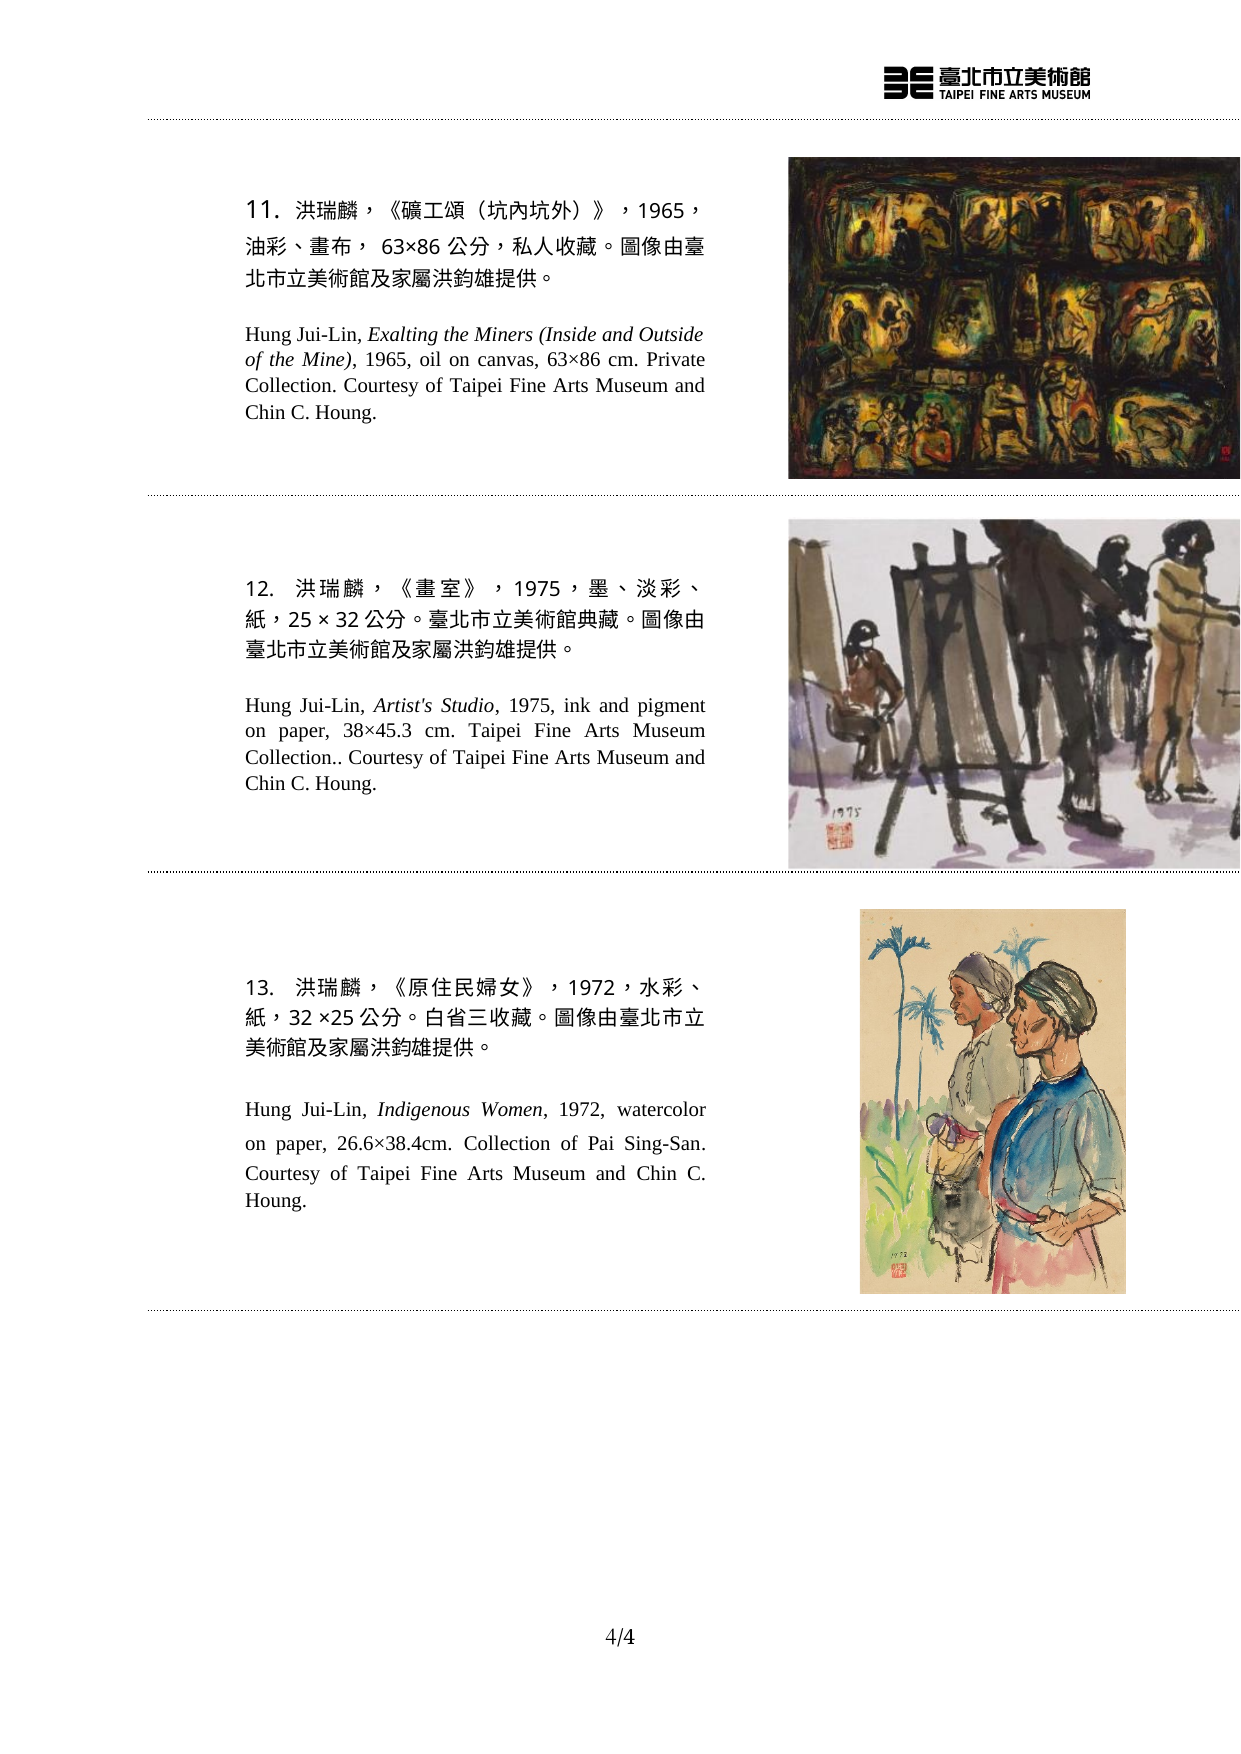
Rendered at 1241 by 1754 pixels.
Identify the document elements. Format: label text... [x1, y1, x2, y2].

table_cell 洪瑞麟，《礦工頌（坑內坑外）》，1965，油彩、畫布， 63×86 公分，私人收藏。圖像由臺北市立美術館及家屬洪鈞雄提供。 Hung Jui-Lin, Exalting the Miners (Inside and Outside of the Mine), 1965, oil on canvas, 63×86 cm. Private Collection. Courtesy of Taipei Fine Arts Museum and Chin C. Houng. [148, 119, 709, 495]
table_cell [709, 119, 1240, 495]
table_cell [709, 495, 1240, 871]
table_cell [709, 871, 1240, 1310]
table_cell 洪瑞麟，《原住民婦女》，1972，水彩、紙，32 ×25公分。白省三收藏。圖像由臺北市立美術館及家屬洪鈞雄提供。 Hung Jui-Lin, Indigenous Women, 1972, watercolor on paper, 26.6×38.4cm. Collection of Pai Sing-San. Courtesy of Taipei Fine Arts Museum and Chin C. Houng. [148, 871, 709, 1310]
table_cell 洪瑞麟，《畫室》，1975，墨、淡彩、紙，25 × 32公分。臺北市立美術館典藏。圖像由臺北市立美術館及家屬洪鈞雄提供。 Hung Jui-Lin, Artist's Studio, 1975, ink and pigment on paper, 38×45.3 cm. Taipei Fine Arts Museum Collection.. Courtesy of Taipei Fine Arts Museum and Chin C. Houng. [148, 495, 709, 871]
